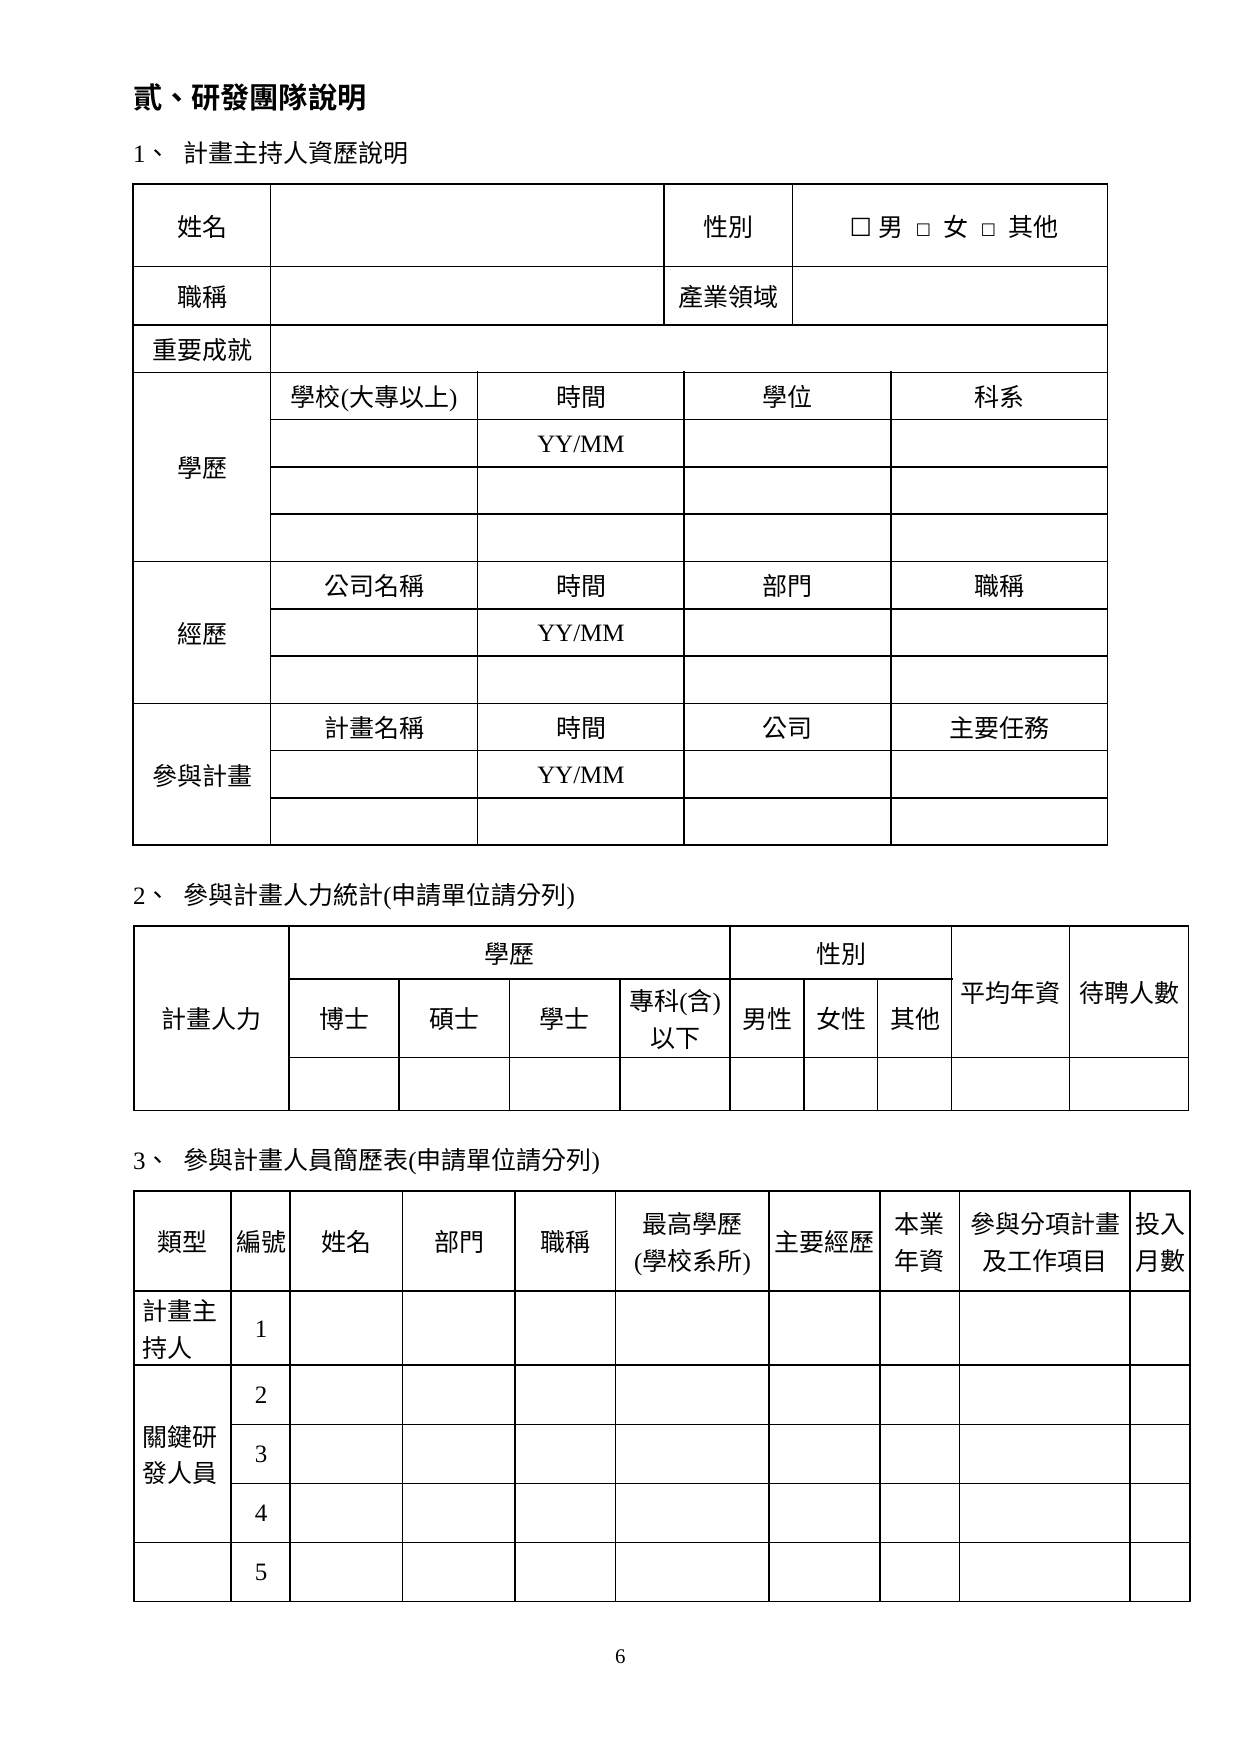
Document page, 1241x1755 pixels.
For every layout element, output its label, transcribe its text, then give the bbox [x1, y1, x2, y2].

table_cell 主要任務 [892, 704, 1107, 750]
table_cell [892, 610, 1107, 655]
table_cell 關鍵研發人員 [135, 1366, 230, 1542]
table_cell [510, 1058, 619, 1109]
table_cell 4 [232, 1484, 289, 1542]
table_header 姓名 [291, 1192, 402, 1290]
table_cell [793, 267, 1107, 324]
table_cell 經歷 [134, 562, 270, 702]
table_header 姓名 [134, 185, 270, 266]
table_cell [478, 657, 683, 702]
table_cell [403, 1292, 514, 1364]
table_cell [616, 1292, 768, 1364]
table_cell YY/MM [478, 420, 683, 466]
table_cell [271, 515, 477, 561]
table_cell 參與計畫 [134, 704, 270, 844]
table_cell [400, 1058, 509, 1109]
table_cell [478, 799, 683, 844]
table_cell 重要成就 [134, 326, 270, 371]
table_header 最高學歷 (學校系所) [616, 1192, 768, 1290]
table_header 主要經歷 [770, 1192, 879, 1290]
table_header 職稱 [516, 1192, 615, 1290]
table_cell 學士 [510, 980, 619, 1056]
table_cell [616, 1484, 768, 1542]
table_cell [616, 1366, 768, 1423]
table_cell [805, 1058, 877, 1109]
table_cell 科系 [892, 373, 1107, 419]
table_cell [892, 515, 1107, 561]
table_cell [770, 1366, 879, 1423]
table_cell [770, 1543, 879, 1601]
table_cell [685, 515, 890, 561]
table_cell [881, 1292, 959, 1364]
table_cell [1131, 1292, 1189, 1364]
list 計畫主持人資歷說明 [133, 129, 1107, 171]
table_cell [271, 657, 477, 702]
table_cell 5 [232, 1543, 289, 1601]
table_cell 博士 [290, 980, 398, 1056]
table_cell [290, 1058, 398, 1109]
table_cell YY/MM [478, 610, 683, 655]
table_cell [770, 1425, 879, 1482]
list 參與計畫人力統計(申請單位請分列) [133, 871, 1107, 913]
table_cell [1131, 1366, 1189, 1423]
list 參與計畫人員簡歷表(申請單位請分列) [133, 1136, 1107, 1178]
table_cell [516, 1543, 615, 1601]
table_header 學歷 [290, 927, 729, 978]
table_cell [621, 1058, 729, 1109]
table_cell 職稱 [892, 562, 1107, 608]
table_cell [770, 1292, 879, 1364]
table_cell [892, 468, 1107, 513]
table_cell 職稱 [134, 267, 270, 324]
table_cell [770, 1484, 879, 1542]
table_cell 計畫主持人 [135, 1292, 230, 1364]
table_cell [616, 1543, 768, 1601]
table_cell [892, 799, 1107, 844]
table_cell [685, 657, 890, 702]
table_cell [135, 1543, 230, 1601]
table_cell 時間 [478, 704, 683, 750]
table_cell [271, 751, 477, 797]
table_cell 公司名稱 [271, 562, 477, 608]
subtitle 貳、研發團隊說明 [133, 75, 1107, 117]
table_cell [1131, 1484, 1189, 1542]
table_cell [892, 657, 1107, 702]
table_cell [685, 468, 890, 513]
table_cell 部門 [685, 562, 890, 608]
table_cell 其他 [878, 980, 951, 1056]
table_header 計畫人力 [135, 927, 288, 1109]
table_header 參與分項計畫及工作項目 [960, 1192, 1129, 1290]
table_cell [960, 1366, 1129, 1423]
table_cell [952, 1058, 1069, 1109]
table_header 性別 [665, 185, 792, 266]
table_header ☐ 男 ☐ 女 ☐ 其他 [793, 185, 1107, 266]
table_cell 2 [232, 1366, 289, 1423]
table_cell [616, 1425, 768, 1482]
table_cell [685, 420, 890, 466]
table_cell 碩士 [400, 980, 509, 1056]
table_cell [291, 1543, 402, 1601]
table_cell 學校(大專以上) [271, 373, 477, 419]
table_cell 3 [232, 1425, 289, 1482]
table_cell [271, 267, 663, 324]
table_header 投入 月數 [1131, 1192, 1189, 1290]
table_cell [478, 468, 683, 513]
table_header 性別 [731, 927, 951, 978]
table_header 部門 [403, 1192, 514, 1290]
table_header 編號 [232, 1192, 289, 1290]
table_cell 時間 [478, 562, 683, 608]
table_cell [403, 1425, 514, 1482]
table_header [271, 185, 663, 266]
table_cell [960, 1425, 1129, 1482]
table_cell [271, 468, 477, 513]
table_cell [271, 799, 477, 844]
table_cell [881, 1425, 959, 1482]
table_cell 學位 [685, 373, 890, 419]
table_cell [881, 1543, 959, 1601]
table_header 本業年資 [881, 1192, 959, 1290]
table_cell [685, 610, 890, 655]
table_cell [516, 1366, 615, 1423]
table_cell [685, 751, 890, 797]
table_cell [892, 420, 1107, 466]
table_cell [1070, 1058, 1188, 1109]
table_cell [403, 1366, 514, 1423]
table_cell [960, 1292, 1129, 1364]
table_header 待聘人數 [1070, 927, 1188, 1056]
table_cell [892, 751, 1107, 797]
table_cell 產業領域 [665, 267, 792, 324]
table_cell 男性 [731, 980, 803, 1056]
table_cell [685, 799, 890, 844]
table_cell 1 [232, 1292, 289, 1364]
table_cell 公司 [685, 704, 890, 750]
table_cell [881, 1366, 959, 1423]
table_header 平均年資 [952, 927, 1069, 1056]
table_header 類型 [135, 1192, 230, 1290]
table_cell [960, 1543, 1129, 1601]
table_cell [291, 1484, 402, 1542]
table_cell [731, 1058, 803, 1109]
table_cell [516, 1484, 615, 1542]
table_cell [403, 1484, 514, 1542]
table_cell [878, 1058, 951, 1109]
table_cell [291, 1366, 402, 1423]
table_cell [478, 515, 683, 561]
table_cell [1131, 1425, 1189, 1482]
table_cell [291, 1425, 402, 1482]
table_cell 時間 [478, 373, 683, 419]
table_cell [516, 1425, 615, 1482]
table_cell [271, 610, 477, 655]
table_cell [271, 326, 1107, 371]
table_cell [271, 420, 477, 466]
table_cell 女性 [805, 980, 877, 1056]
table_cell 專科(含)以下 [621, 980, 729, 1056]
table_cell 計畫名稱 [271, 704, 477, 750]
table_cell [291, 1292, 402, 1364]
table_cell 學歷 [134, 373, 270, 561]
table_cell [1131, 1543, 1189, 1601]
table_cell [403, 1543, 514, 1601]
table_cell [881, 1484, 959, 1542]
table_cell [516, 1292, 615, 1364]
table_cell [960, 1484, 1129, 1542]
table_cell YY/MM [478, 751, 683, 797]
